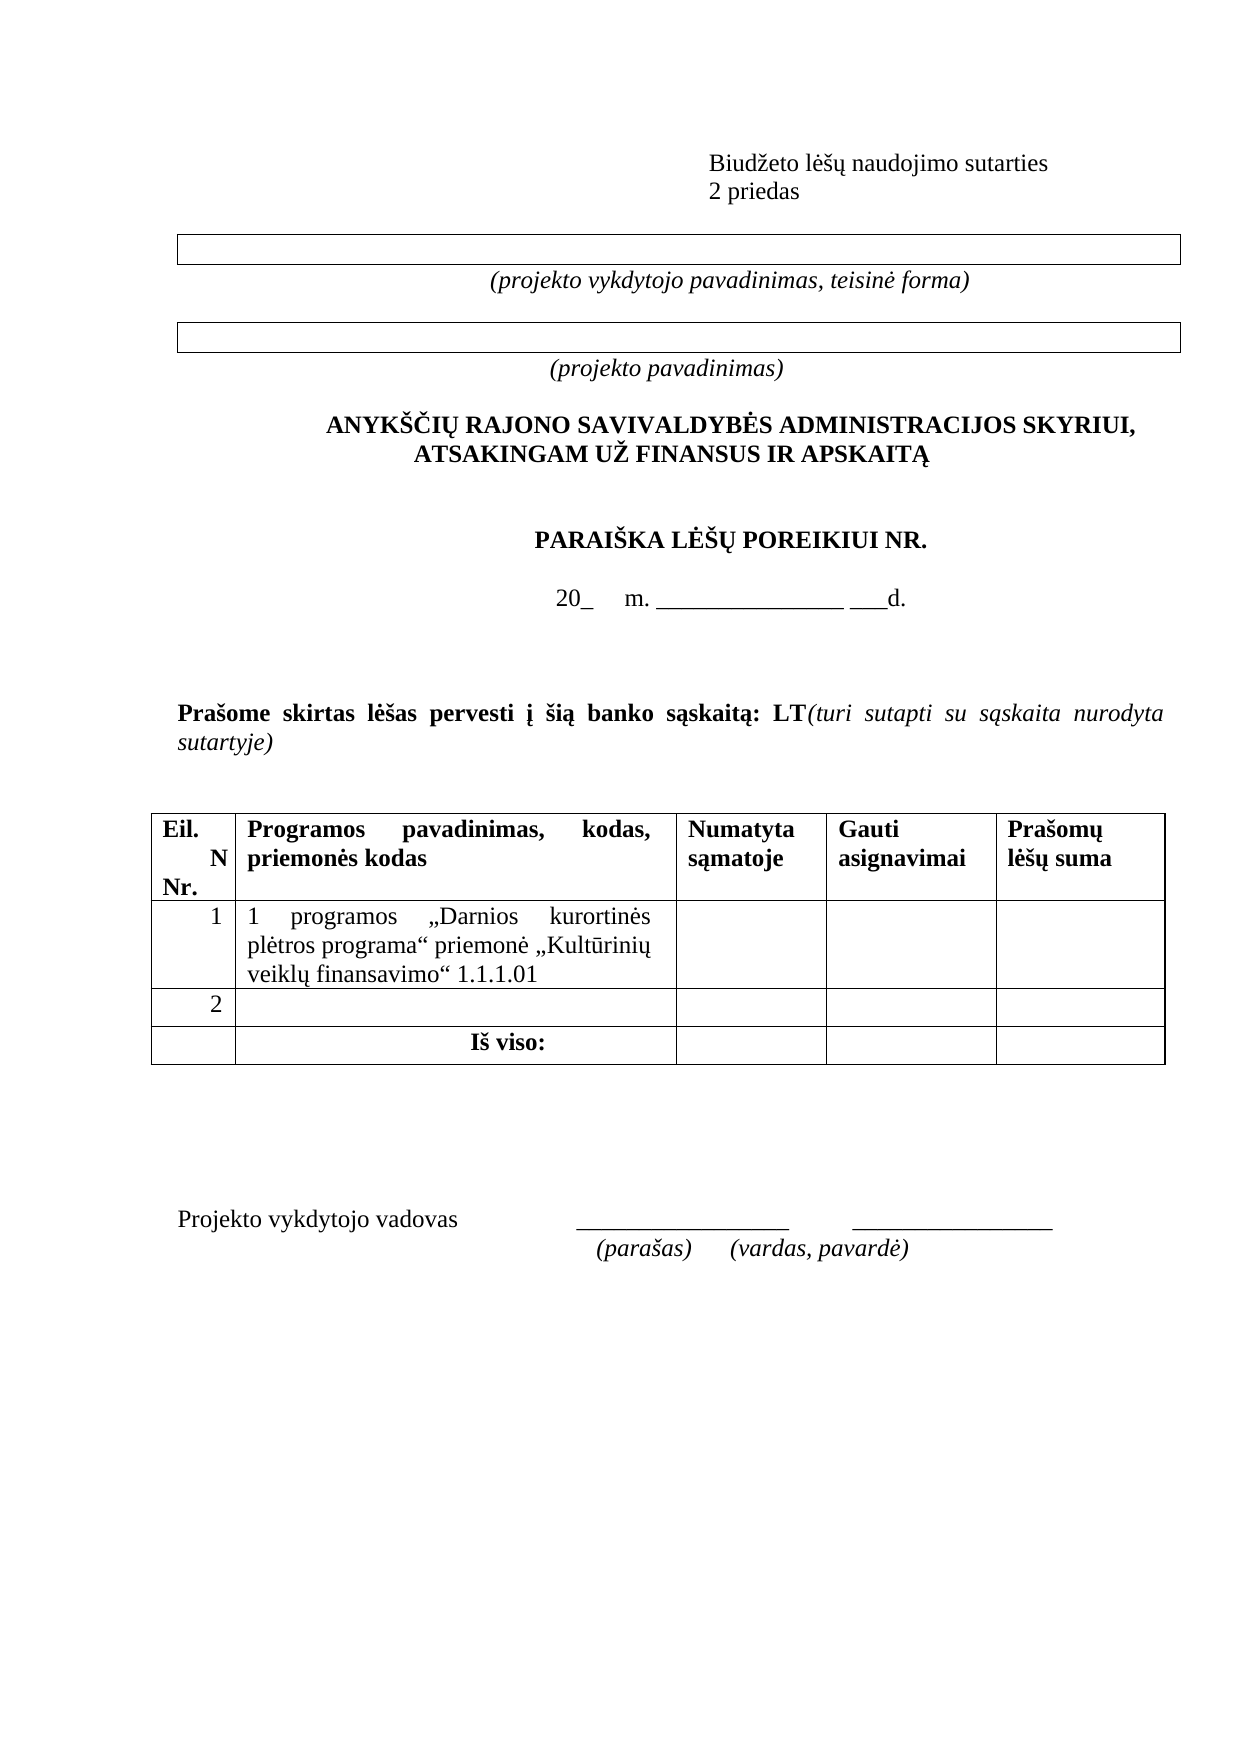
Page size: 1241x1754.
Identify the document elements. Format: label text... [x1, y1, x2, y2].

table_header Programos pavadinimas, kodas, priemonės kodas [236, 814, 676, 900]
table_header [178, 323, 1180, 352]
table_cell [677, 901, 826, 988]
table_header Gauti asignavimai [827, 814, 996, 900]
table_cell [677, 1027, 826, 1064]
text (parašas) (vardas, pavardė) [177, 1233, 1167, 1262]
table_cell [997, 901, 1164, 988]
text 20_ m. _______________ ___d. [177, 583, 1167, 612]
table_cell [997, 1027, 1164, 1064]
text (projekto vykdytojo pavadinimas, teisinė forma) [177, 265, 1167, 293]
text Prašome skirtas lėšas pervesti į šią banko sąskaitą: LT(turi sutapti su sąskaita nurodyta sutartyje) [177, 698, 1167, 756]
table_cell [152, 1027, 235, 1064]
text (projekto pavadinimas) [169, 353, 1167, 382]
text Biudžeto lėšų naudojimo sutarties [177, 148, 1181, 176]
table_header [178, 235, 1180, 264]
table_cell [827, 1027, 996, 1064]
text PARAIŠKA LĖŠŲ POREIKIUI NR. [177, 526, 1167, 554]
text 2 priedas [177, 176, 1181, 205]
table_header Prašomų lėšų suma [997, 814, 1164, 900]
table_cell [827, 989, 996, 1026]
table_cell [827, 901, 996, 988]
table_cell Iš viso: [236, 1027, 676, 1064]
table_header Numatyta sąmatoje [677, 814, 826, 900]
table_cell 2 [152, 989, 235, 1026]
text Projekto vykdytojo vadovas _________________ ________________ [177, 1204, 1167, 1233]
table_header Eil. NNr. [152, 814, 235, 900]
table_cell 1 [152, 901, 235, 988]
table_cell 1 programos „Darnios kurortinės plėtros programa“ priemonė „Kultūrinių veiklų finansavimo“ 1.1.1.01 [236, 901, 676, 988]
table_cell [236, 989, 676, 1026]
table_cell [677, 989, 826, 1026]
table_cell [997, 989, 1164, 1026]
text ANYKŠČIŲ RAJONO SAVIVALDYBĖS ADMINISTRACIJOS SKYRIUI, ATSAKINGAM UŽ FINANSUS IR APSKAITĄ [177, 411, 1167, 468]
